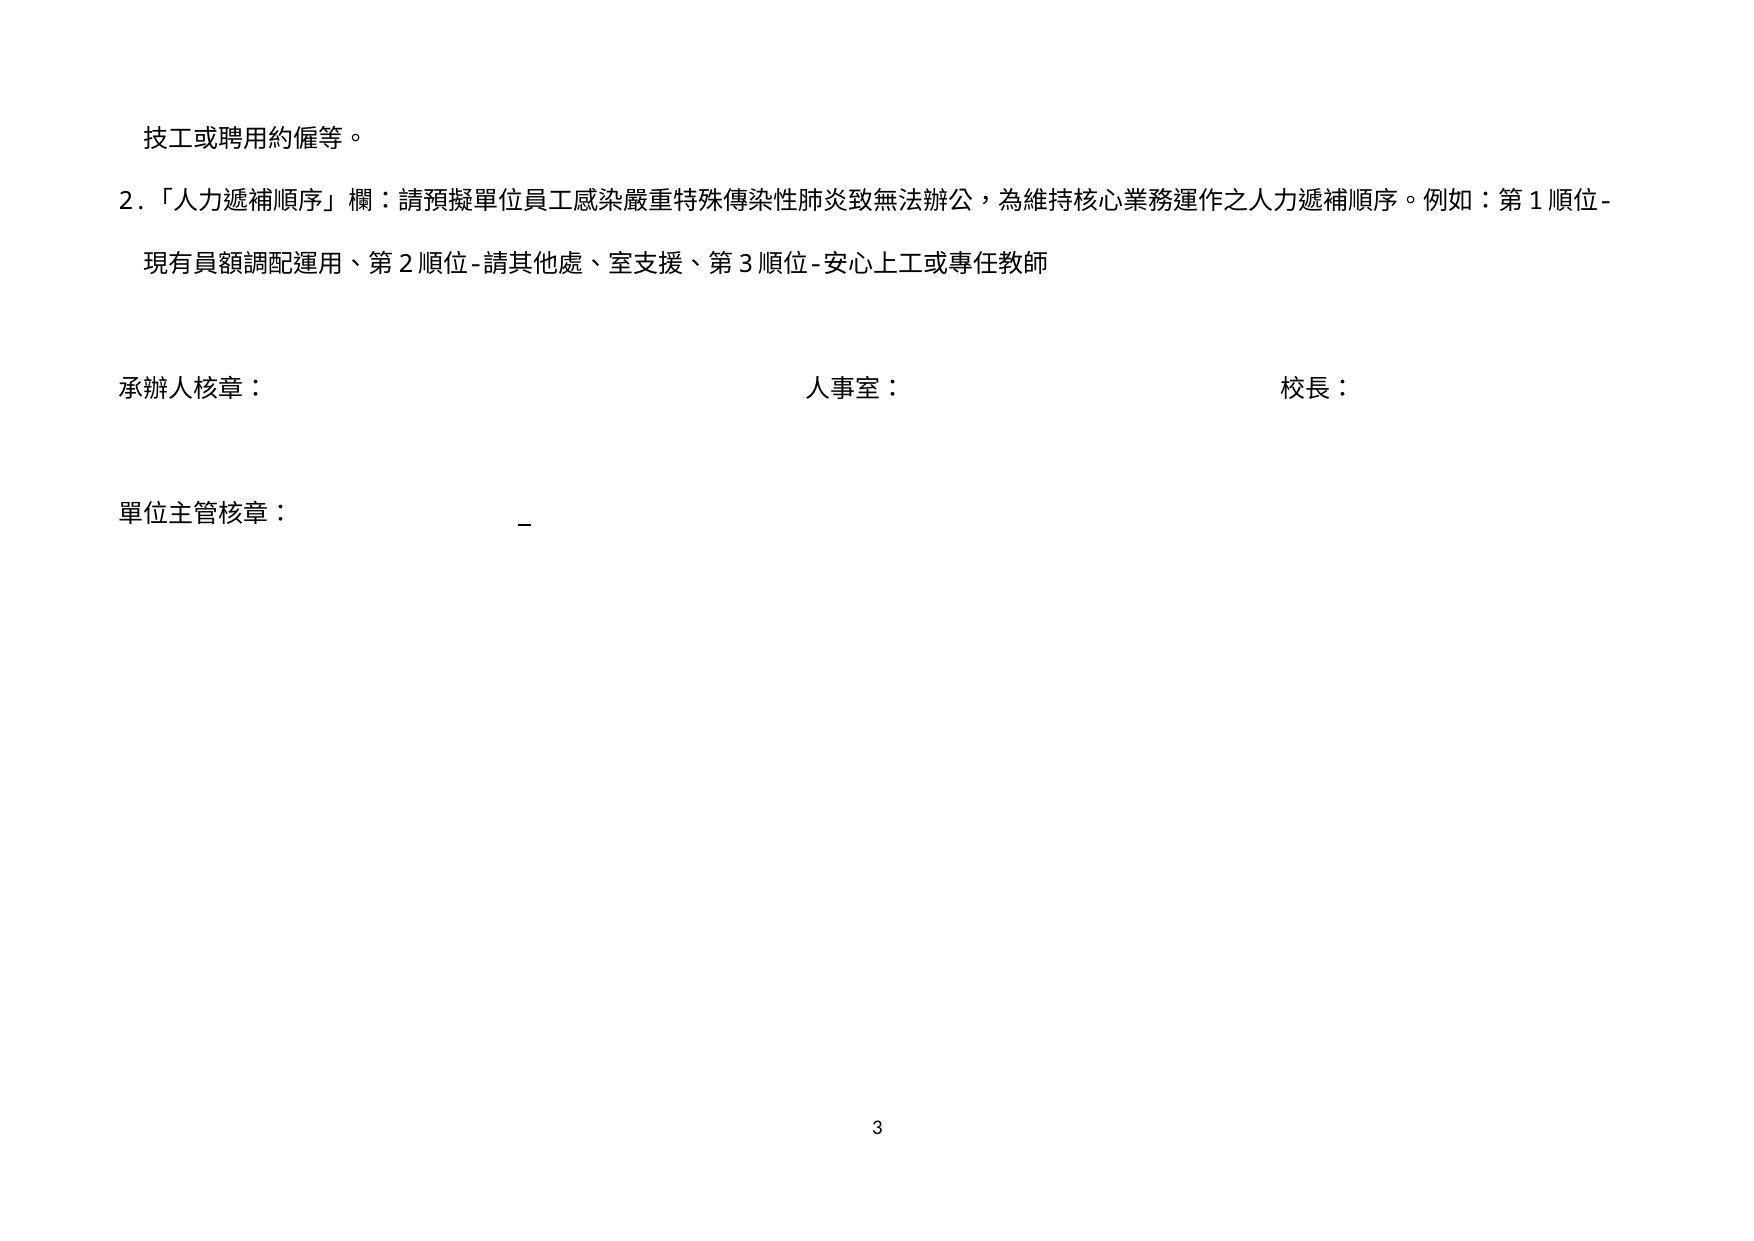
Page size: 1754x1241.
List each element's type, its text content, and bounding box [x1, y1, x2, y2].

text 單位主管核章： [118, 470, 1636, 532]
text 2.「人力遞補順序」欄：請預擬單位員工感染嚴重特殊傳染性肺炎致無法辦公，為維持核心業務運作之人力遞補順序。例如：第1順位-現有員額調配運用、第2順位-請其他處、室支援、第3順位-安心上工或專任教師 [118, 157, 1636, 282]
text 1.「職稱（或其他屬性人力）欄」：辦理核心業務者若為職員者則填列其職稱；若辦理核心業務者為其他屬性之人力，則視屬性填寫工友、技工或聘用約僱等。 [118, 95, 1636, 157]
text 承辦人核章： 人事室： 校長： [118, 345, 1636, 407]
